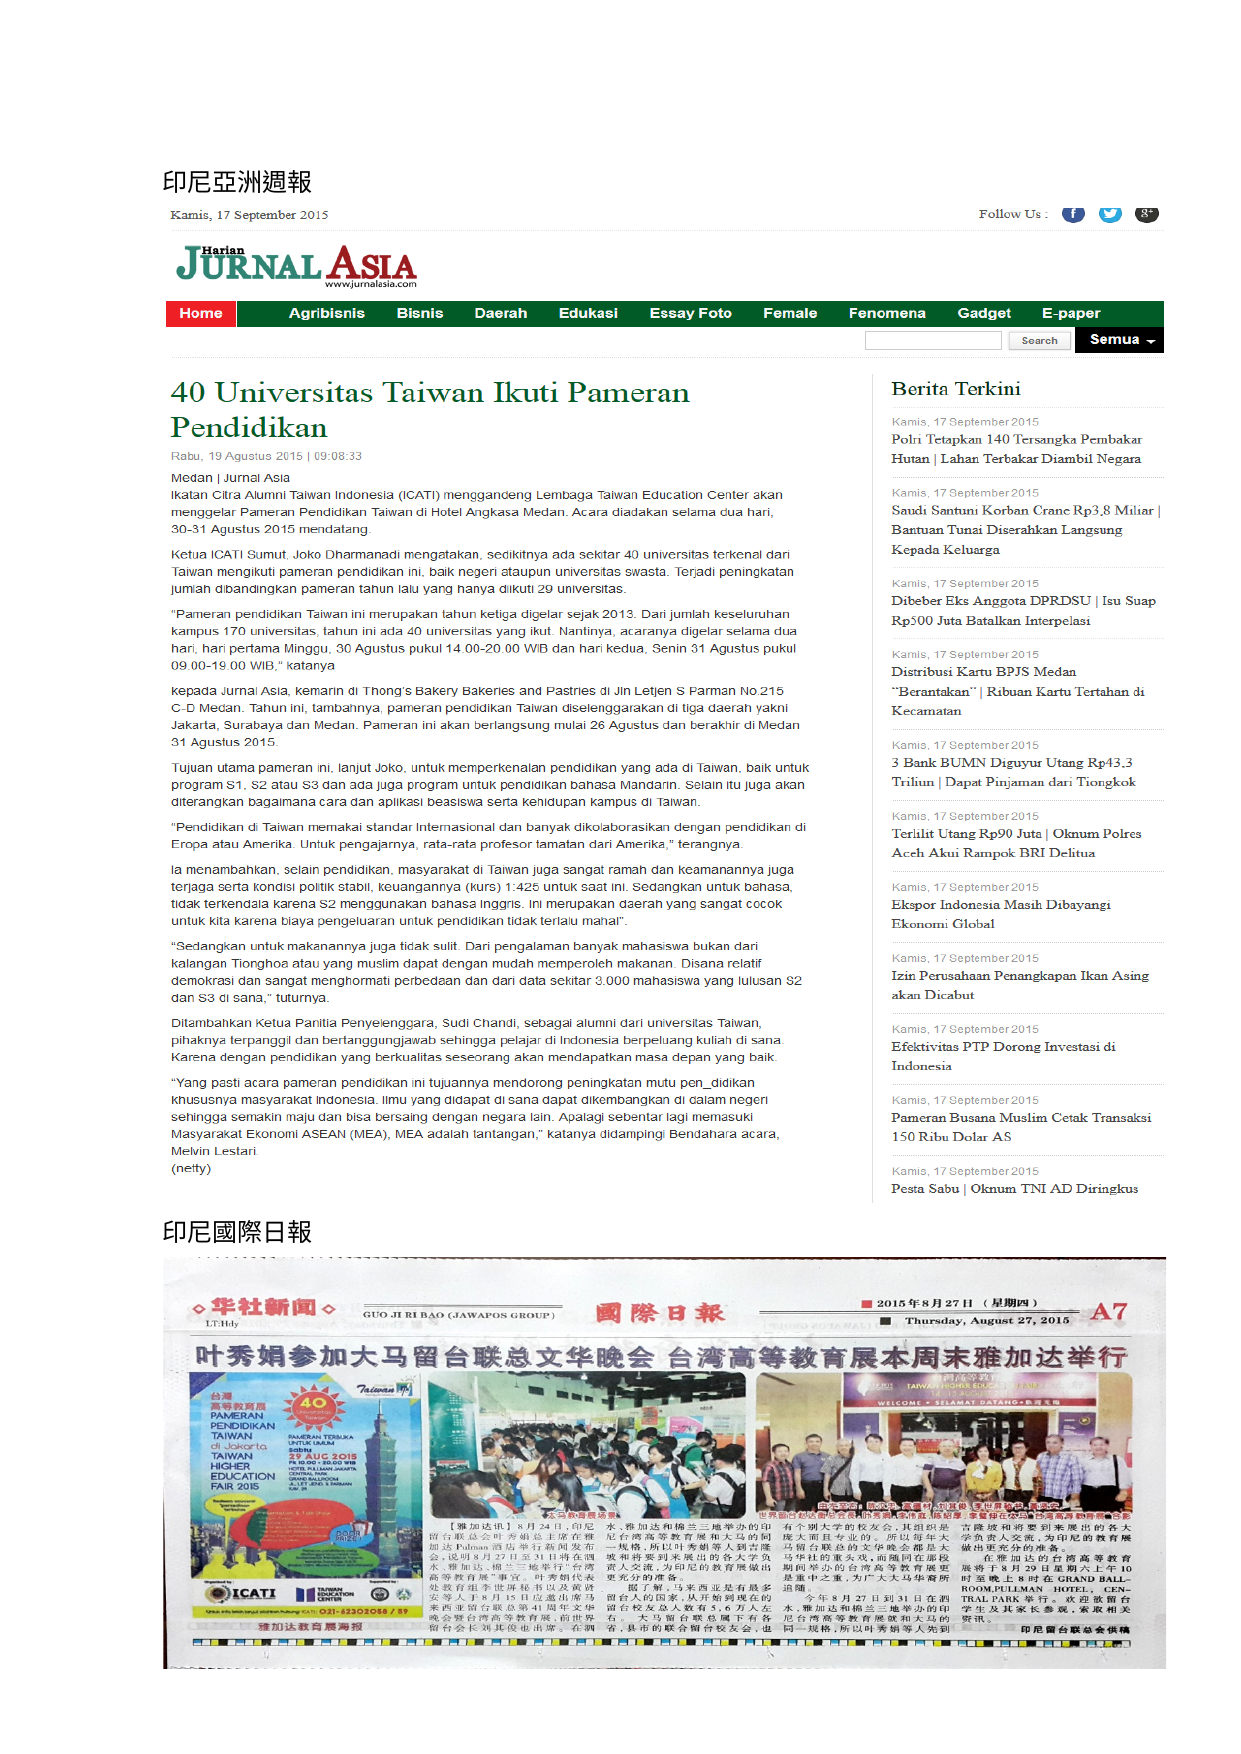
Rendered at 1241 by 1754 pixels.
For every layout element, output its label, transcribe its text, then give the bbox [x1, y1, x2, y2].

picture [162, 208, 1166, 1203]
text 印尼國際日報 [162, 1211, 1122, 1249]
picture [163, 1257, 1167, 1669]
text 印尼亞洲週報 [162, 161, 1122, 199]
